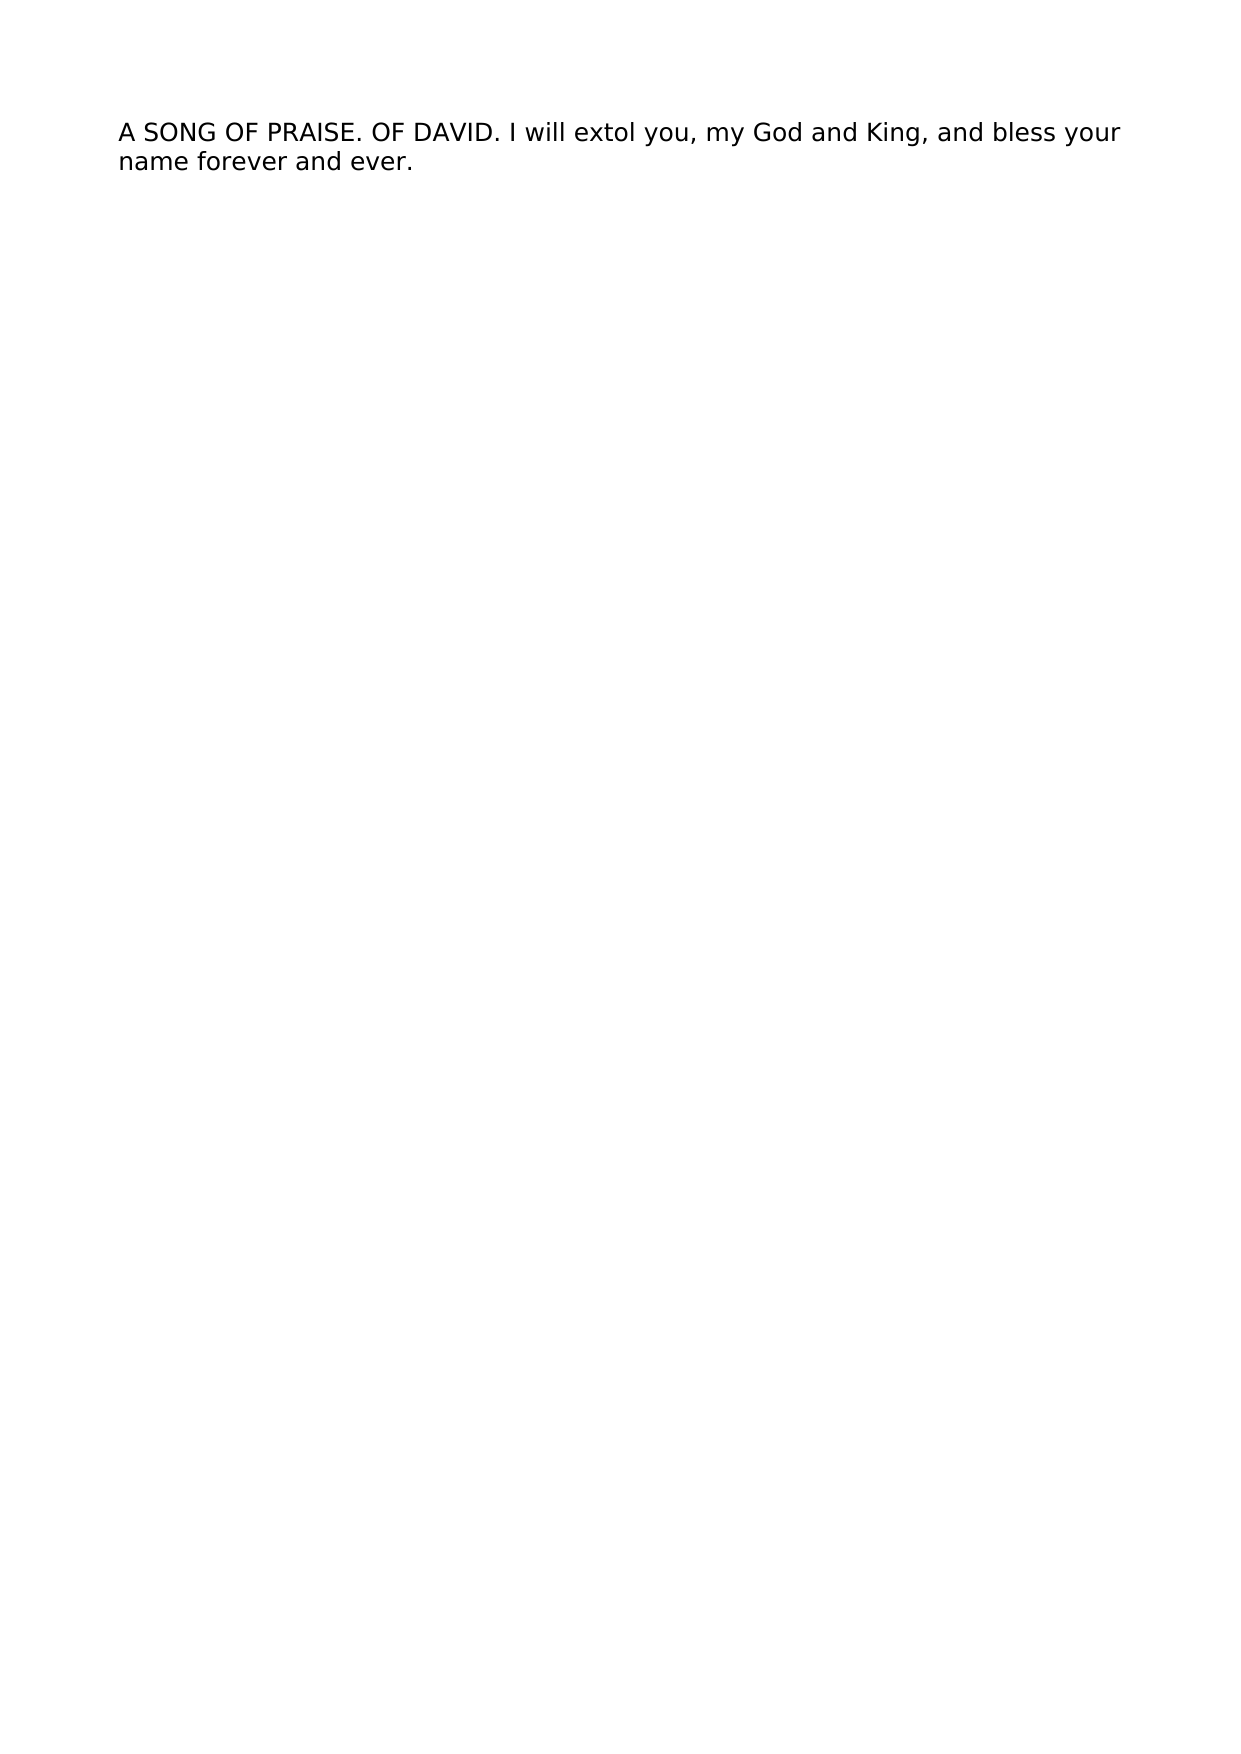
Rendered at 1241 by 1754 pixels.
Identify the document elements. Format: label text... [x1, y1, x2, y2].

text A SONG OF PRAISE. OF DAVID. I will extol you, my God and King, and bless your name forever and ever. [118, 118, 1122, 176]
